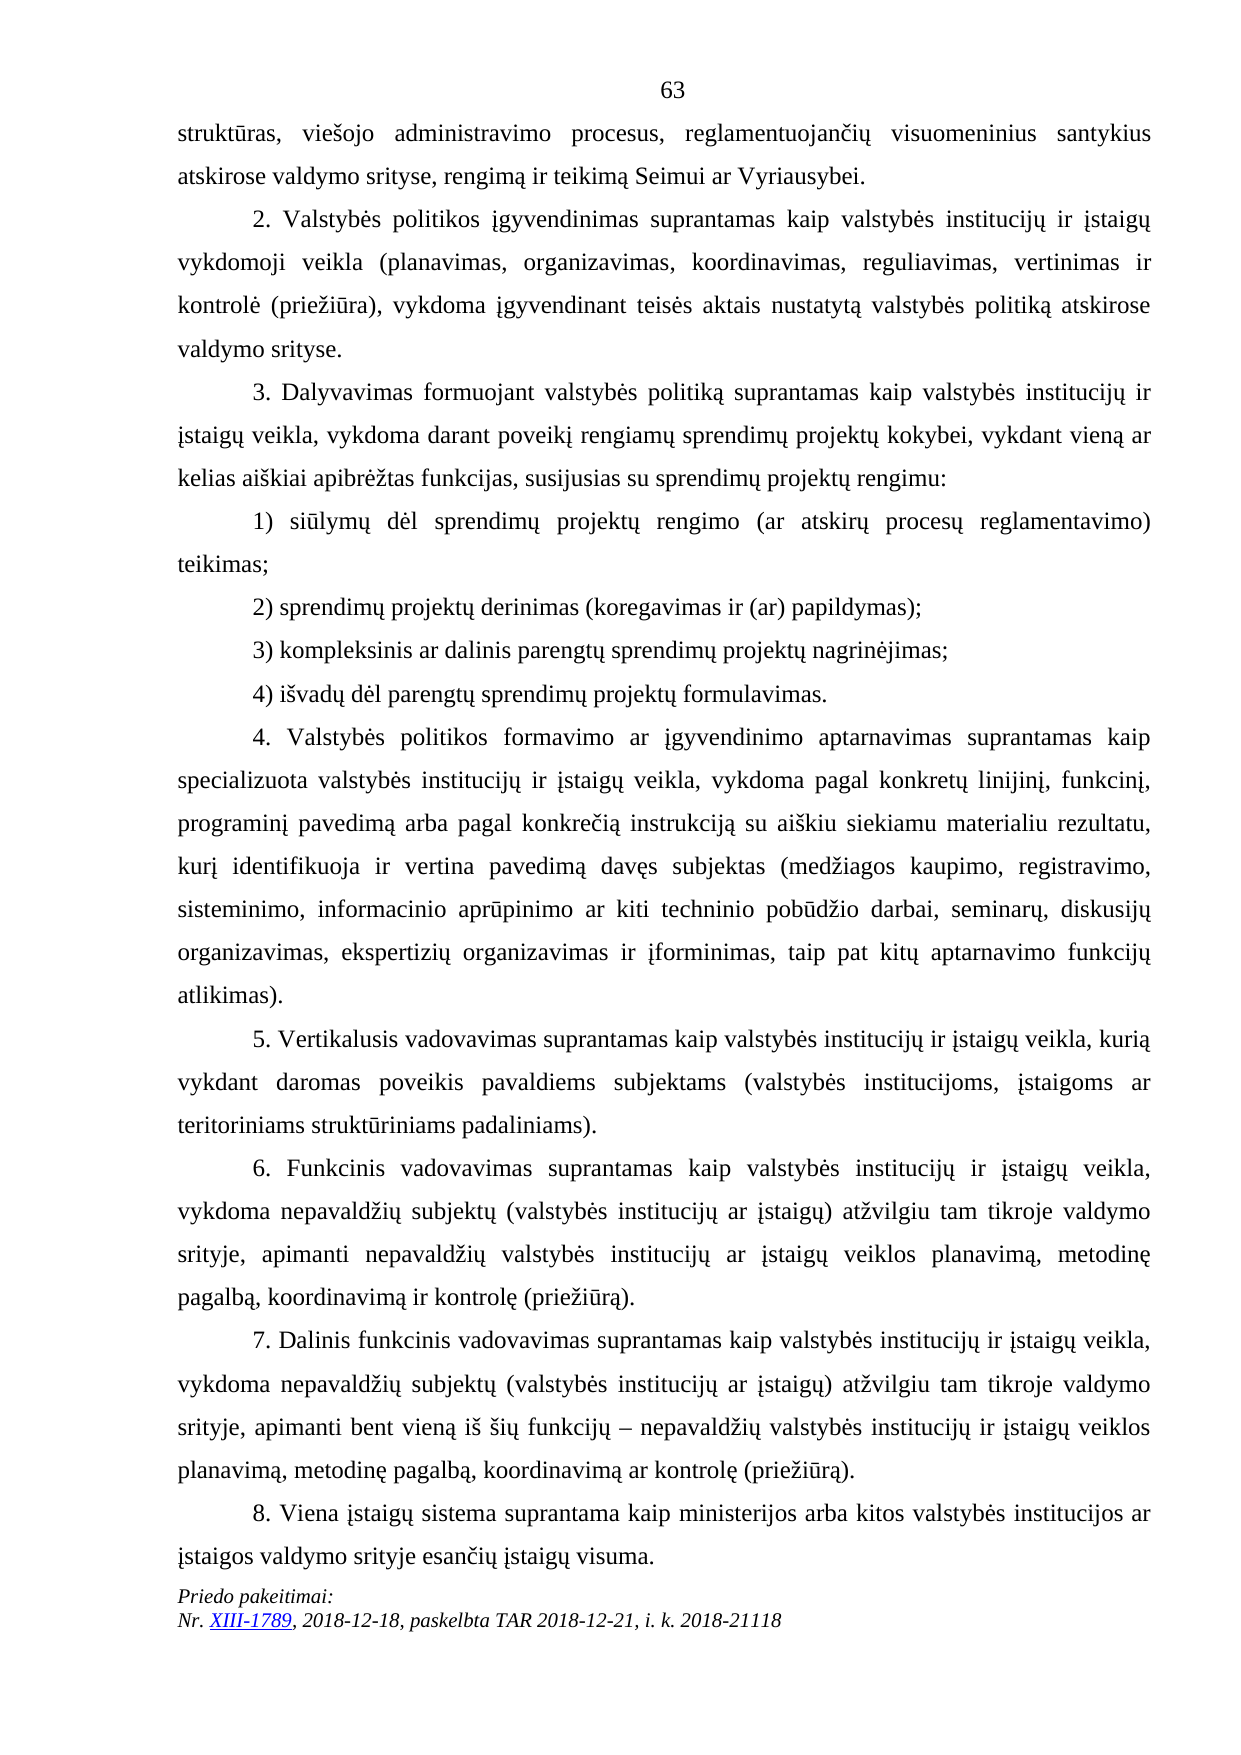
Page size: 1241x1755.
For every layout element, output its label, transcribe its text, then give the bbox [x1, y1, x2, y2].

text struktūras, viešojo administravimo procesus, reglamentuojančių visuomeninius santykius atskirose valdymo srityse, rengimą ir teikimą Seimui ar Vyriausybei. [177, 118, 1152, 190]
text 2) sprendimų projektų derinimas (koregavimas ir (ar) papildymas); [177, 592, 1152, 621]
text 7. Dalinis funkcinis vadovavimas suprantamas kaip valstybės institucijų ir įstaigų veikla, vykdoma nepavaldžių subjektų (valstybės institucijų ar įstaigų) atžvilgiu tam tikroje valdymo srityje, apimanti bent vieną iš šių funkcijų – nepavaldžių valstybės institucijų ir įstaigų veiklos planavimą, metodinę pagalbą, koordinavimą ar kontrolę (priežiūrą). [177, 1326, 1152, 1484]
text 1) siūlymų dėl sprendimų projektų rengimo (ar atskirų procesų reglamentavimo) teikimas; [177, 506, 1152, 578]
text 4. Valstybės politikos formavimo ar įgyvendinimo aptarnavimas suprantamas kaip specializuota valstybės institucijų ir įstaigų veikla, vykdoma pagal konkretų linijinį, funkcinį, programinį pavedimą arba pagal konkrečią instrukciją su aiškiu siekiamu materialiu rezultatu, kurį identifikuoja ir vertina pavedimą davęs subjektas (medžiagos kaupimo, registravimo, sisteminimo, informacinio aprūpinimo ar kiti techninio pobūdžio darbai, seminarų, diskusijų organizavimas, ekspertizių organizavimas ir įforminimas, taip pat kitų aptarnavimo funkcijų atlikimas). [177, 722, 1152, 1009]
text 8. Viena įstaigų sistema suprantama kaip ministerijos arba kitos valstybės institucijos ar įstaigos valdymo srityje esančių įstaigų visuma. [177, 1498, 1152, 1570]
text Priedo pakeitimai: [177, 1584, 1152, 1608]
text 4) išvadų dėl parengtų sprendimų projektų formulavimas. [177, 679, 1152, 707]
text Nr. XIII-1789, 2018-12-18, paskelbta TAR 2018-12-21, i. k. 2018-21118 [177, 1608, 1152, 1632]
text 6. Funkcinis vadovavimas suprantamas kaip valstybės institucijų ir įstaigų veikla, vykdoma nepavaldžių subjektų (valstybės institucijų ar įstaigų) atžvilgiu tam tikroje valdymo srityje, apimanti nepavaldžių valstybės institucijų ar įstaigų veiklos planavimą, metodinę pagalbą, koordinavimą ir kontrolę (priežiūrą). [177, 1153, 1152, 1311]
text 5. Vertikalusis vadovavimas suprantamas kaip valstybės institucijų ir įstaigų veikla, kurią vykdant daromas poveikis pavaldiems subjektams (valstybės institucijoms, įstaigoms ar teritoriniams struktūriniams padaliniams). [177, 1024, 1152, 1139]
text 3. Dalyvavimas formuojant valstybės politiką suprantamas kaip valstybės institucijų ir įstaigų veikla, vykdoma darant poveikį rengiamų sprendimų projektų kokybei, vykdant vieną ar kelias aiškiai apibrėžtas funkcijas, susijusias su sprendimų projektų rengimu: [177, 377, 1152, 492]
text 2. Valstybės politikos įgyvendinimas suprantamas kaip valstybės institucijų ir įstaigų vykdomoji veikla (planavimas, organizavimas, koordinavimas, reguliavimas, vertinimas ir kontrolė (priežiūra), vykdoma įgyvendinant teisės aktais nustatytą valstybės politiką atskirose valdymo srityse. [177, 204, 1152, 362]
text 3) kompleksinis ar dalinis parengtų sprendimų projektų nagrinėjimas; [177, 636, 1152, 664]
